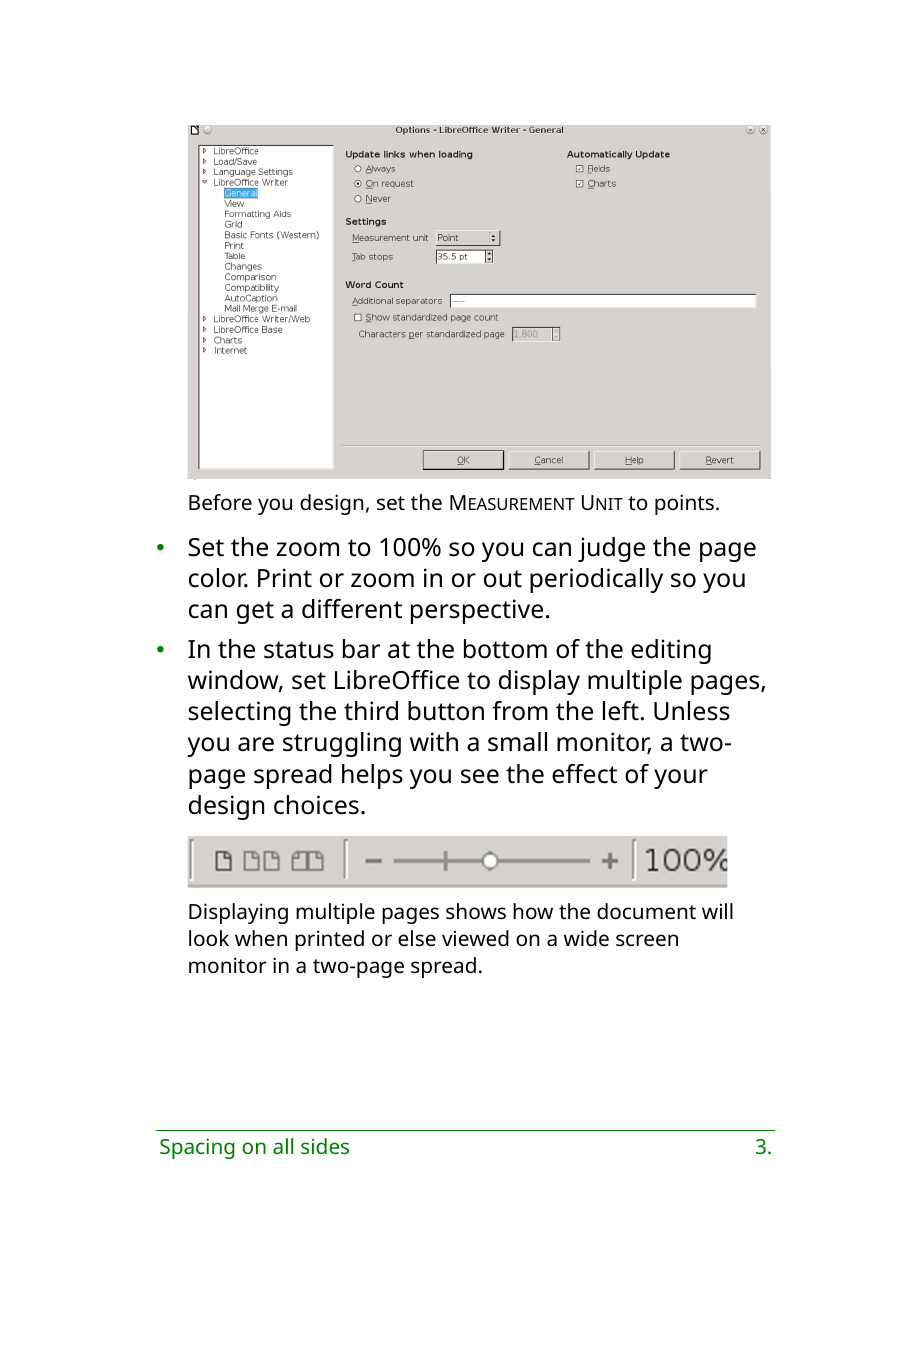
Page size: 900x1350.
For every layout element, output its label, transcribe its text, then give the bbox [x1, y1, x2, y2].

list In the status bar at the bottom of the editing window, set LibreOffice to display multiple pages, selecting the third button from the left. Unless you are struggling with a small monitor, a two-page spread helps you see the effect of your design choices. [156, 633, 775, 821]
table_cell Displaying multiple pages shows how the document will look when printed or else viewed on a wide screen monitor in a two-page spread. [188, 890, 744, 979]
picture [187, 836, 728, 888]
list Set the zoom to 100% so you can judge the page color. Print or zoom in or out periodically so you can get a different perspective. [156, 531, 775, 625]
table_cell Before you design, set the Measurement Unit to points. [188, 480, 744, 515]
picture [187, 125, 771, 479]
table_header [188, 836, 744, 890]
